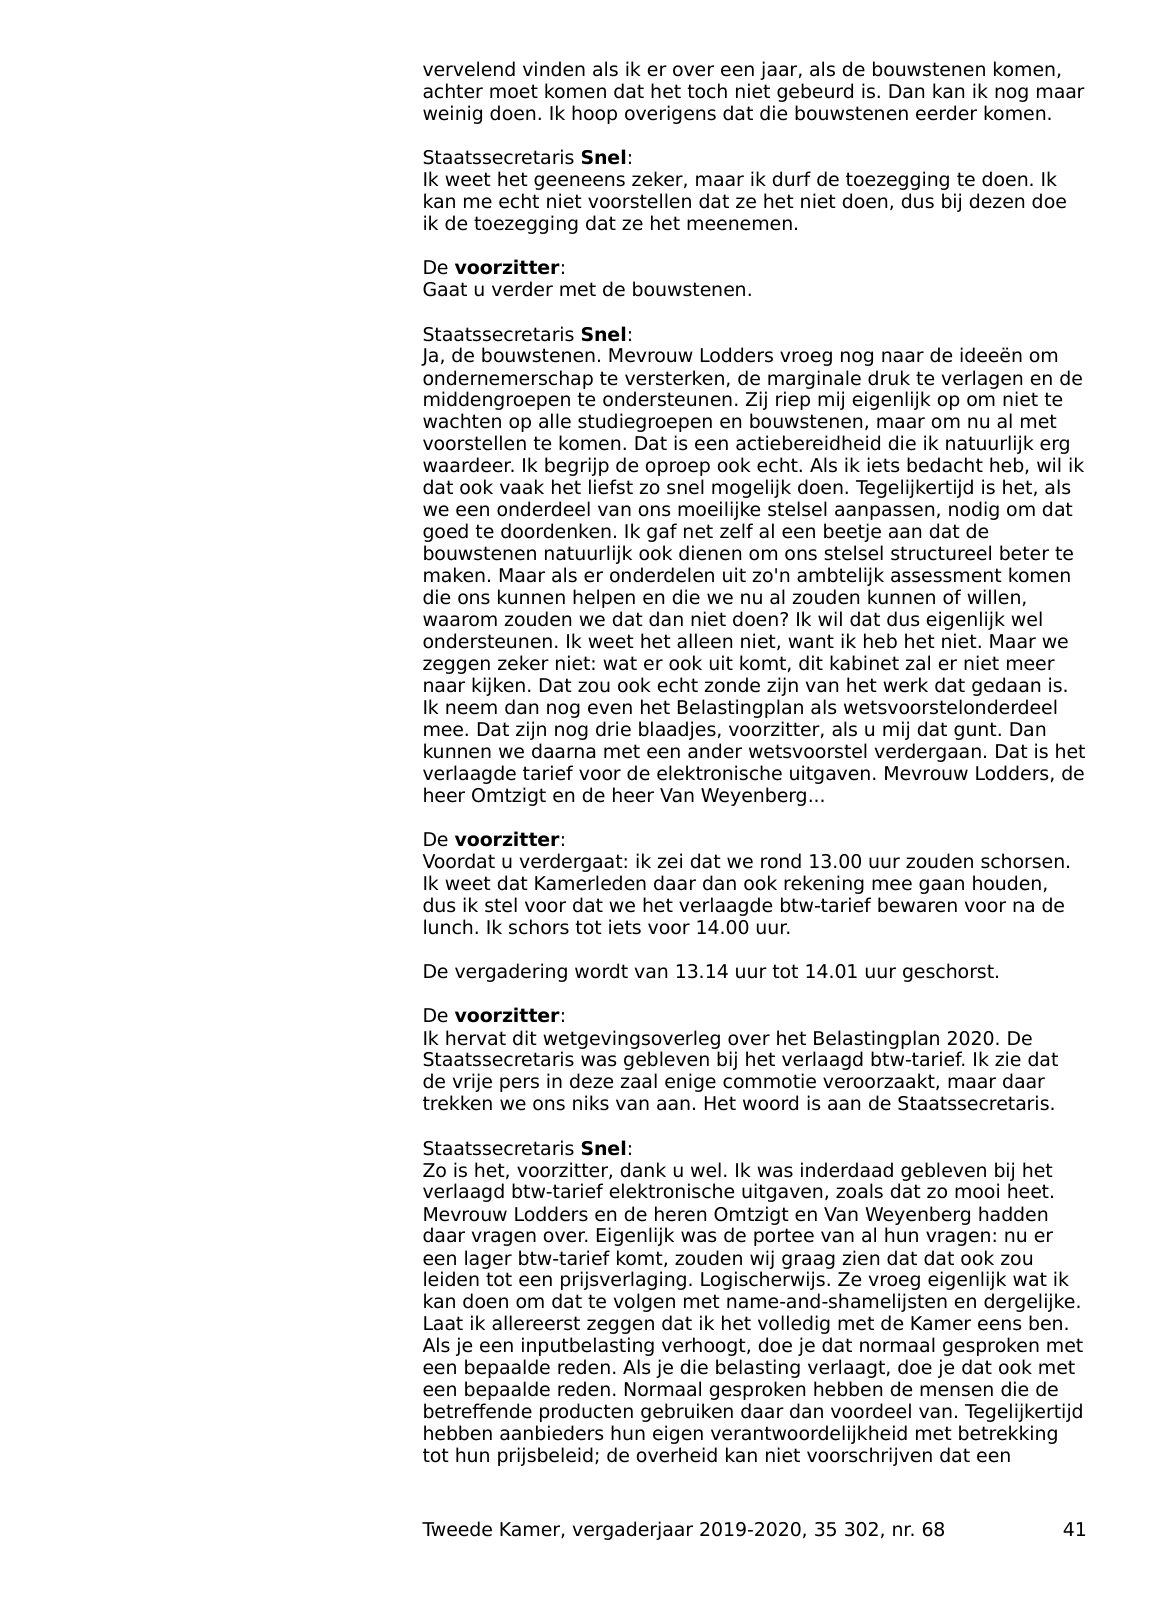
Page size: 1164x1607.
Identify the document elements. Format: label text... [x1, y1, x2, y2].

text De voorzitter: [422, 1005, 1087, 1027]
text Gaat u verder met de bouwstenen. [422, 279, 1087, 301]
text Staatssecretaris Snel: [422, 147, 1087, 169]
text Voordat u verdergaat: ik zei dat we rond 13.00 uur zouden schorsen. Ik weet dat Kamerleden daar dan ook rekening mee gaan houden, dus ik stel voor dat we het verlaagde btw-tarief bewaren voor na de lunch. Ik schors tot iets voor 14.00 uur. [422, 851, 1087, 939]
text Staatssecretaris Snel: [422, 1137, 1087, 1159]
text Zo is het, voorzitter, dank u wel. Ik was inderdaad gebleven bij het verlaagd btw-tarief elektronische uitgaven, zoals dat zo mooi heet. Mevrouw Lodders en de heren Omtzigt en Van Weyenberg hadden daar vragen over. Eigenlijk was de portee van al hun vragen: nu er een lager btw-tarief komt, zouden wij graag zien dat dat ook zou leiden tot een prijsverlaging. Logischerwijs. Ze vroeg eigenlijk wat ik kan doen om dat te volgen met name-and-shamelijsten en dergelijke. [422, 1159, 1087, 1313]
text De voorzitter: [422, 257, 1087, 279]
text Ik hervat dit wetgevingsoverleg over het Belastingplan 2020. De Staatssecretaris was gebleven bij het verlaagd btw-tarief. Ik zie dat de vrije pers in deze zaal enige commotie veroorzaakt, maar daar trekken we ons niks van aan. Het woord is aan de Staatssecretaris. [422, 1027, 1087, 1115]
text Ik weet het geeneens zeker, maar ik durf de toezegging te doen. Ik kan me echt niet voorstellen dat ze het niet doen, dus bij dezen doe ik de toezegging dat ze het meenemen. [422, 169, 1087, 235]
text Laat ik allereerst zeggen dat ik het volledig met de Kamer eens ben. Als je een inputbelasting verhoogt, doe je dat normaal gesproken met een bepaalde reden. Als je die belasting verlaagt, doe je dat ook met een bepaalde reden. Normaal gesproken hebben de mensen die de betreffende producten gebruiken daar dan voordeel van. Tegelijkertijd hebben aanbieders hun eigen verantwoordelijkheid met betrekking tot hun prijsbeleid; de overheid kan niet voorschrijven dat een [422, 1313, 1087, 1467]
text De voorzitter: [422, 829, 1087, 851]
text Ik neem dan nog even het Belastingplan als wetsvoorstelonderdeel mee. Dat zijn nog drie blaadjes, voorzitter, als u mij dat gunt. Dan kunnen we daarna met een ander wetsvoorstel verdergaan. Dat is het verlaagde tarief voor de elektronische uitgaven. Mevrouw Lodders, de heer Omtzigt en de heer Van Weyenberg... [422, 697, 1087, 807]
text De vergadering wordt van 13.14 uur tot 14.01 uur geschorst. [422, 961, 1087, 983]
text vervelend vinden als ik er over een jaar, als de bouwstenen komen, achter moet komen dat het toch niet gebeurd is. Dan kan ik nog maar weinig doen. Ik hoop overigens dat die bouwstenen eerder komen. [422, 59, 1087, 125]
text Ja, de bouwstenen. Mevrouw Lodders vroeg nog naar de ideeën om ondernemerschap te versterken, de marginale druk te verlagen en de middengroepen te ondersteunen. Zij riep mij eigenlijk op om niet te wachten op alle studiegroepen en bouwstenen, maar om nu al met voorstellen te komen. Dat is een actiebereidheid die ik natuurlijk erg waardeer. Ik begrijp de oproep ook echt. Als ik iets bedacht heb, wil ik dat ook vaak het liefst zo snel mogelijk doen. Tegelijkertijd is het, als we een onderdeel van ons moeilijke stelsel aanpassen, nodig om dat goed te doordenken. Ik gaf net zelf al een beetje aan dat de bouwstenen natuurlijk ook dienen om ons stelsel structureel beter te maken. Maar als er onderdelen uit zo'n ambtelijk assessment komen die ons kunnen helpen en die we nu al zouden kunnen of willen, waarom zouden we dat dan niet doen? Ik wil dat dus eigenlijk wel ondersteunen. Ik weet het alleen niet, want ik heb het niet. Maar we zeggen zeker niet: wat er ook uit komt, dit kabinet zal er niet meer naar kijken. Dat zou ook echt zonde zijn van het werk dat gedaan is. [422, 345, 1087, 697]
text Staatssecretaris Snel: [422, 323, 1087, 345]
